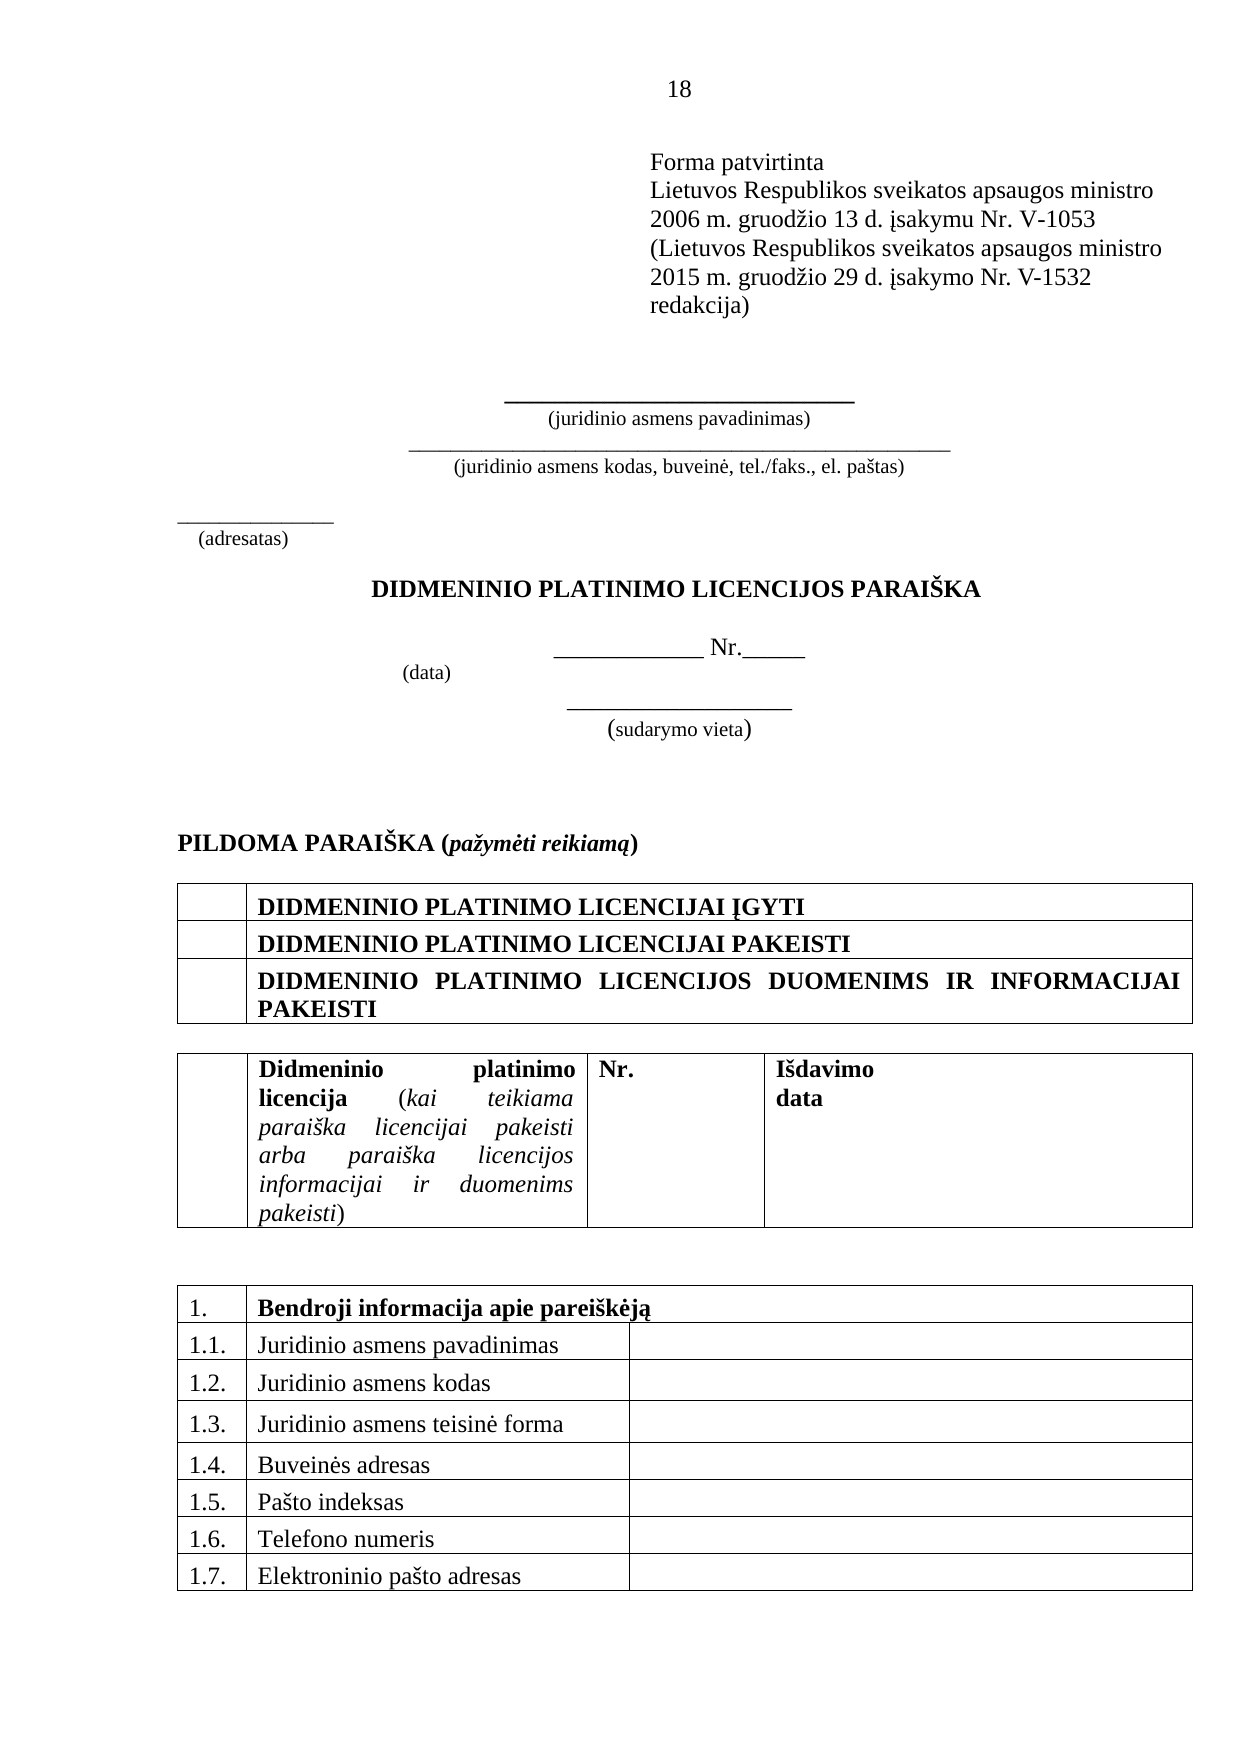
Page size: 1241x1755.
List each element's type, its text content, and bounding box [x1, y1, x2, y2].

text ____________________________ [177, 377, 1181, 406]
table_cell Pašto indeksas [247, 1480, 629, 1516]
table_cell [630, 1401, 1192, 1442]
text redakcija) [650, 291, 1181, 319]
text Lietuvos Respublikos sveikatos apsaugos ministro [650, 176, 1181, 204]
text (adresatas) [177, 526, 1181, 550]
table_cell 1.2. [178, 1360, 246, 1400]
table_cell Juridinio asmens kodas [247, 1360, 629, 1400]
table_cell Elektroninio pašto adresas [247, 1554, 629, 1590]
table_header [178, 884, 246, 920]
table_cell 1.4. [178, 1443, 246, 1479]
text (juridinio asmens pavadinimas) [177, 406, 1181, 430]
table_cell [630, 1443, 1192, 1479]
table_cell [630, 1323, 1192, 1359]
table_cell Juridinio asmens teisinė forma [247, 1401, 629, 1442]
table_cell DIDMENINIO PLATINIMO LICENCIJOS DUOMENIMS IR INFORMACIJAI PAKEISTI [247, 959, 1192, 1023]
text (sudarymo vieta) [177, 713, 1181, 742]
text ____________________________________________________ [177, 430, 1181, 454]
table_header Bendroji informacija apie pareiškėją [247, 1286, 1192, 1322]
text (data) [177, 660, 1181, 684]
table_cell [630, 1480, 1192, 1516]
table_cell 1.6. [178, 1517, 246, 1553]
table_cell DIDMENINIO PLATINIMO LICENCIJAI PAKEISTI [247, 921, 1192, 957]
table_header DIDMENINIO PLATINIMO LICENCIJAI ĮGYTI [247, 884, 1192, 920]
text (Lietuvos Respublikos sveikatos apsaugos ministro [650, 233, 1181, 262]
table_cell [630, 1554, 1192, 1590]
table_header Didmeninio platinimo licencija (kai teikiama paraiška licencijai pakeisti arba paraiška licencijos informacijai ir duomenims pakeisti) [248, 1054, 587, 1227]
table_cell [178, 921, 246, 957]
text Forma patvirtinta [650, 147, 1181, 176]
text 2015 m. gruodžio 29 d. įsakymo Nr. V-1532 [650, 262, 1181, 291]
table_cell 1.1. [178, 1323, 246, 1359]
text ____________ Nr._____ [177, 632, 1181, 660]
table_header Išdavimo data [765, 1054, 1192, 1227]
table_cell 1.5. [178, 1480, 246, 1516]
table_cell Buveinės adresas [247, 1443, 629, 1479]
text DIDMENINIO PLATINIMO LICENCIJOS PARAIŠKA [177, 574, 1181, 603]
table_header 1. [178, 1286, 246, 1322]
text __________________ [177, 684, 1181, 713]
text _______________ [177, 502, 1181, 526]
table_header Nr. [588, 1054, 764, 1227]
table_header [178, 1054, 247, 1227]
table_cell 1.3. [178, 1401, 246, 1442]
text 2006 m. gruodžio 13 d. įsakymu Nr. V-1053 [650, 204, 1181, 233]
table_cell [630, 1517, 1192, 1553]
table_cell Juridinio asmens pavadinimas [247, 1323, 629, 1359]
text PILDOMA PARAIŠKA (pažymėti reikiamą) [177, 828, 1181, 857]
table_cell 1.7. [178, 1554, 246, 1590]
table_cell [178, 959, 246, 1023]
table_cell Telefono numeris [247, 1517, 629, 1553]
table_cell [630, 1360, 1192, 1400]
text (juridinio asmens kodas, buveinė, tel./faks., el. paštas) [177, 454, 1181, 478]
